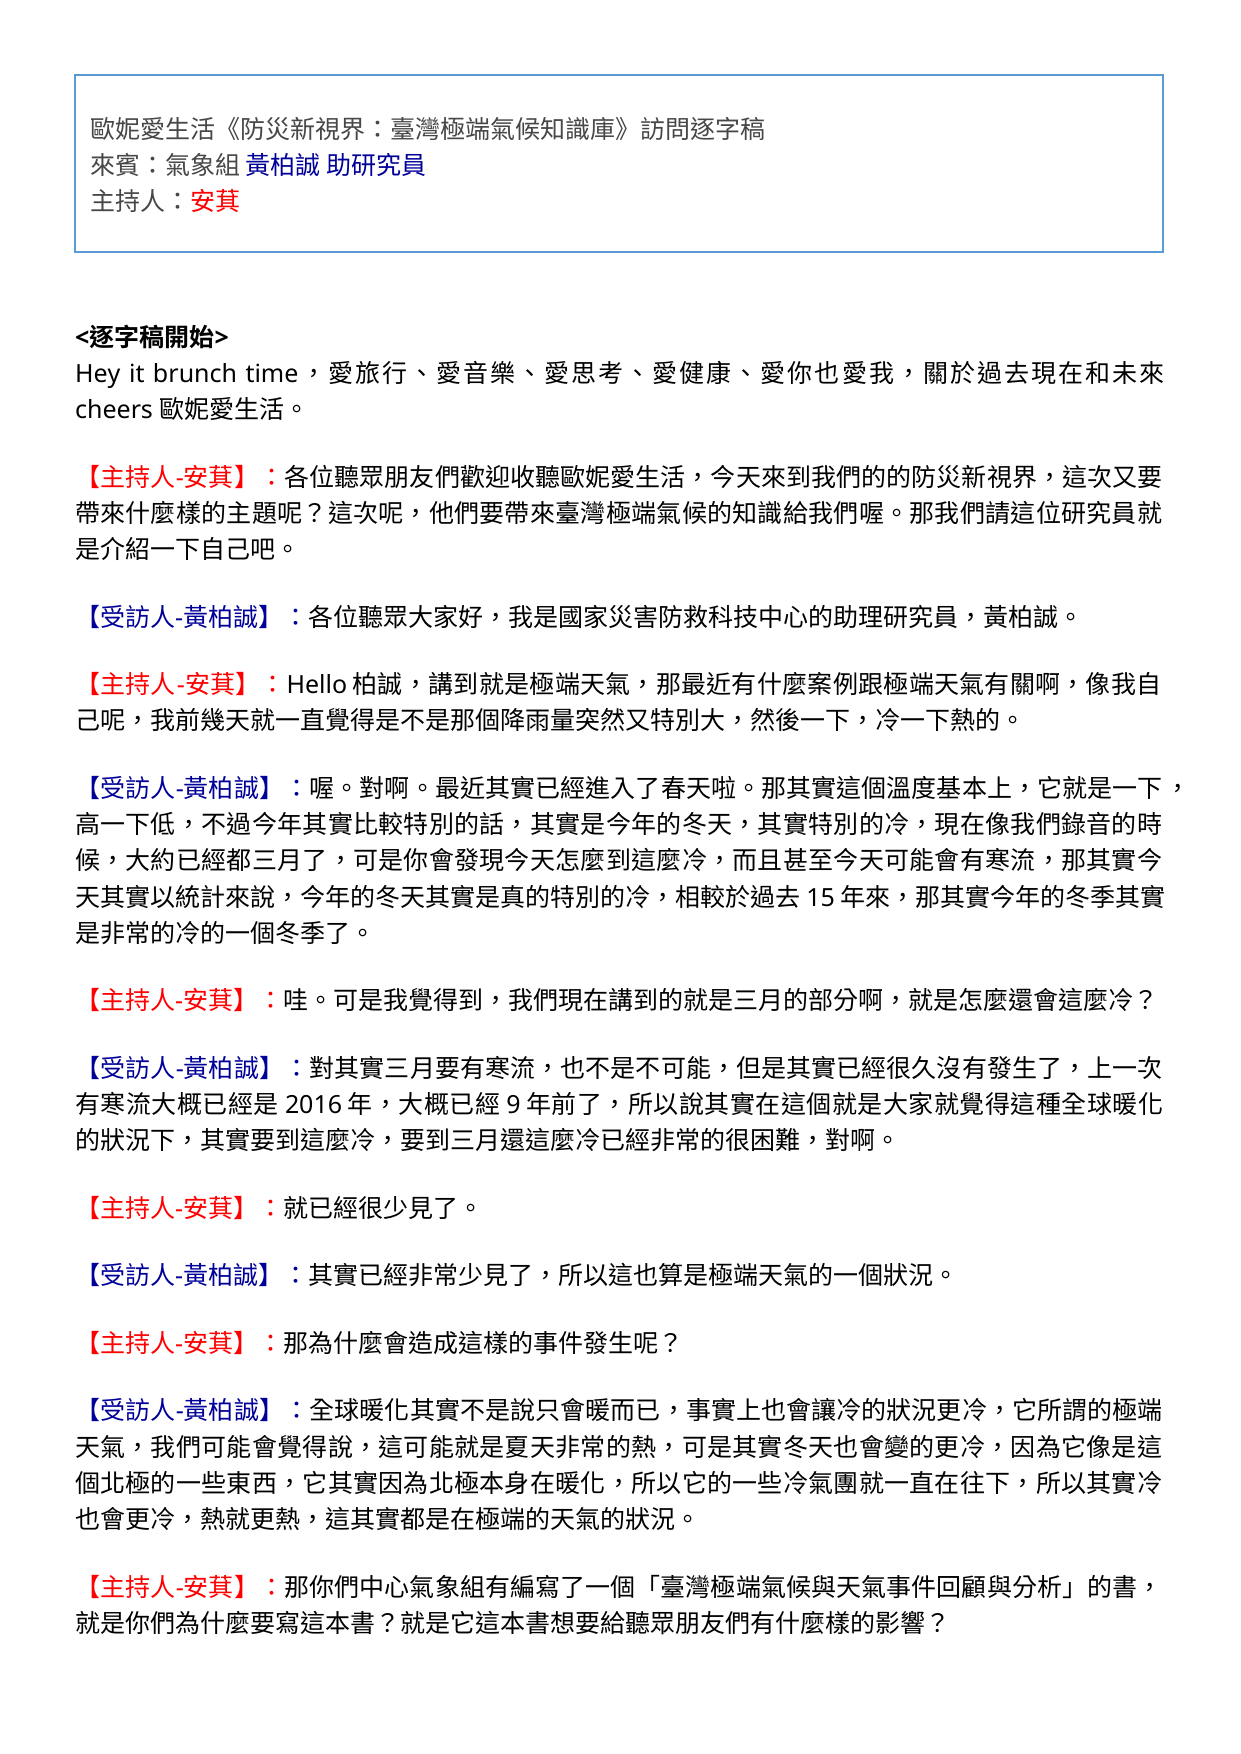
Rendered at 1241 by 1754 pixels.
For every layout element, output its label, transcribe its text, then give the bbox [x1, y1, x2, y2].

subtitle 【受訪人-黃柏誠】：對其實三月要有寒流，也不是不可能，但是其實已經很久沒有發生了，上一次有寒流大概已經是2016年，大概已經9年前了，所以說其實在這個就是大家就覺得這種全球暖化的狀況下，其實要到這麼冷，要到三月還這麼冷已經非常的很困難，對啊。 [75, 1048, 1165, 1157]
subtitle Hey it brunch time，愛旅行、愛音樂、愛思考、愛健康、愛你也愛我，關於過去現在和未來cheers 歐妮愛生活。 [75, 353, 1165, 426]
subtitle 【受訪人-黃柏誠】：各位聽眾大家好，我是國家災害防救科技中心的助理研究員，黃柏誠。 [75, 597, 1165, 633]
subtitle 【受訪人-黃柏誠】：全球暖化其實不是說只會暖而已，事實上也會讓冷的狀況更冷，它所謂的極端天氣，我們可能會覺得說，這可能就是夏天非常的熱，可是其實冬天也會變的更冷，因為它像是這個北極的一些東西，它其實因為北極本身在暖化，所以它的一些冷氣團就一直在往下，所以其實冷也會更冷，熱就更熱，這其實都是在極端的天氣的狀況。 [75, 1391, 1165, 1536]
subtitle 【受訪人-黃柏誠】：其實已經非常少見了，所以這也算是極端天氣的一個狀況。 [75, 1256, 1165, 1292]
subtitle 【主持人-安萁】：各位聽眾朋友們歡迎收聽歐妮愛生活，今天來到我們的的防災新視界，這次又要帶來什麼樣的主題呢？這次呢，他們要帶來臺灣極端氣候的知識給我們喔。那我們請這位研究員就是介紹一下自己吧。 [75, 457, 1165, 566]
subtitle 【主持人-安萁】：那你們中心氣象組有編寫了一個「臺灣極端氣候與天氣事件回顧與分析」的書，就是你們為什麼要寫這本書？就是它這本書想要給聽眾朋友們有什麼樣的影響？ [75, 1567, 1165, 1639]
subtitle 【主持人-安萁】：Hello柏誠，講到就是極端天氣，那最近有什麼案例跟極端天氣有關啊，像我自己呢，我前幾天就一直覺得是不是那個降雨量突然又特別大，然後一下，冷一下熱的。 [75, 664, 1165, 737]
text <逐字稿開始> [75, 317, 1165, 353]
subtitle 【主持人-安萁】：就已經很少見了。 [75, 1188, 1165, 1224]
subtitle 【主持人-安萁】：哇。可是我覺得到，我們現在講到的就是三月的部分啊，就是怎麼還會這麼冷？ [75, 981, 1165, 1017]
subtitle 【主持人-安萁】：那為什麼會造成這樣的事件發生呢？ [75, 1323, 1165, 1359]
subtitle 【受訪人-黃柏誠】：喔。對啊。最近其實已經進入了春天啦。那其實這個溫度基本上，它就是一下，高一下低，不過今年其實比較特別的話，其實是今年的冬天，其實特別的冷，現在像我們錄音的時候，大約已經都三月了，可是你會發現今天怎麼到這麼冷，而且甚至今天可能會有寒流，那其實今天其實以統計來說，今年的冬天其實是真的特別的冷，相較於過去15年來，那其實今年的冬季其實是非常的冷的一個冬季了。 [75, 768, 1165, 949]
